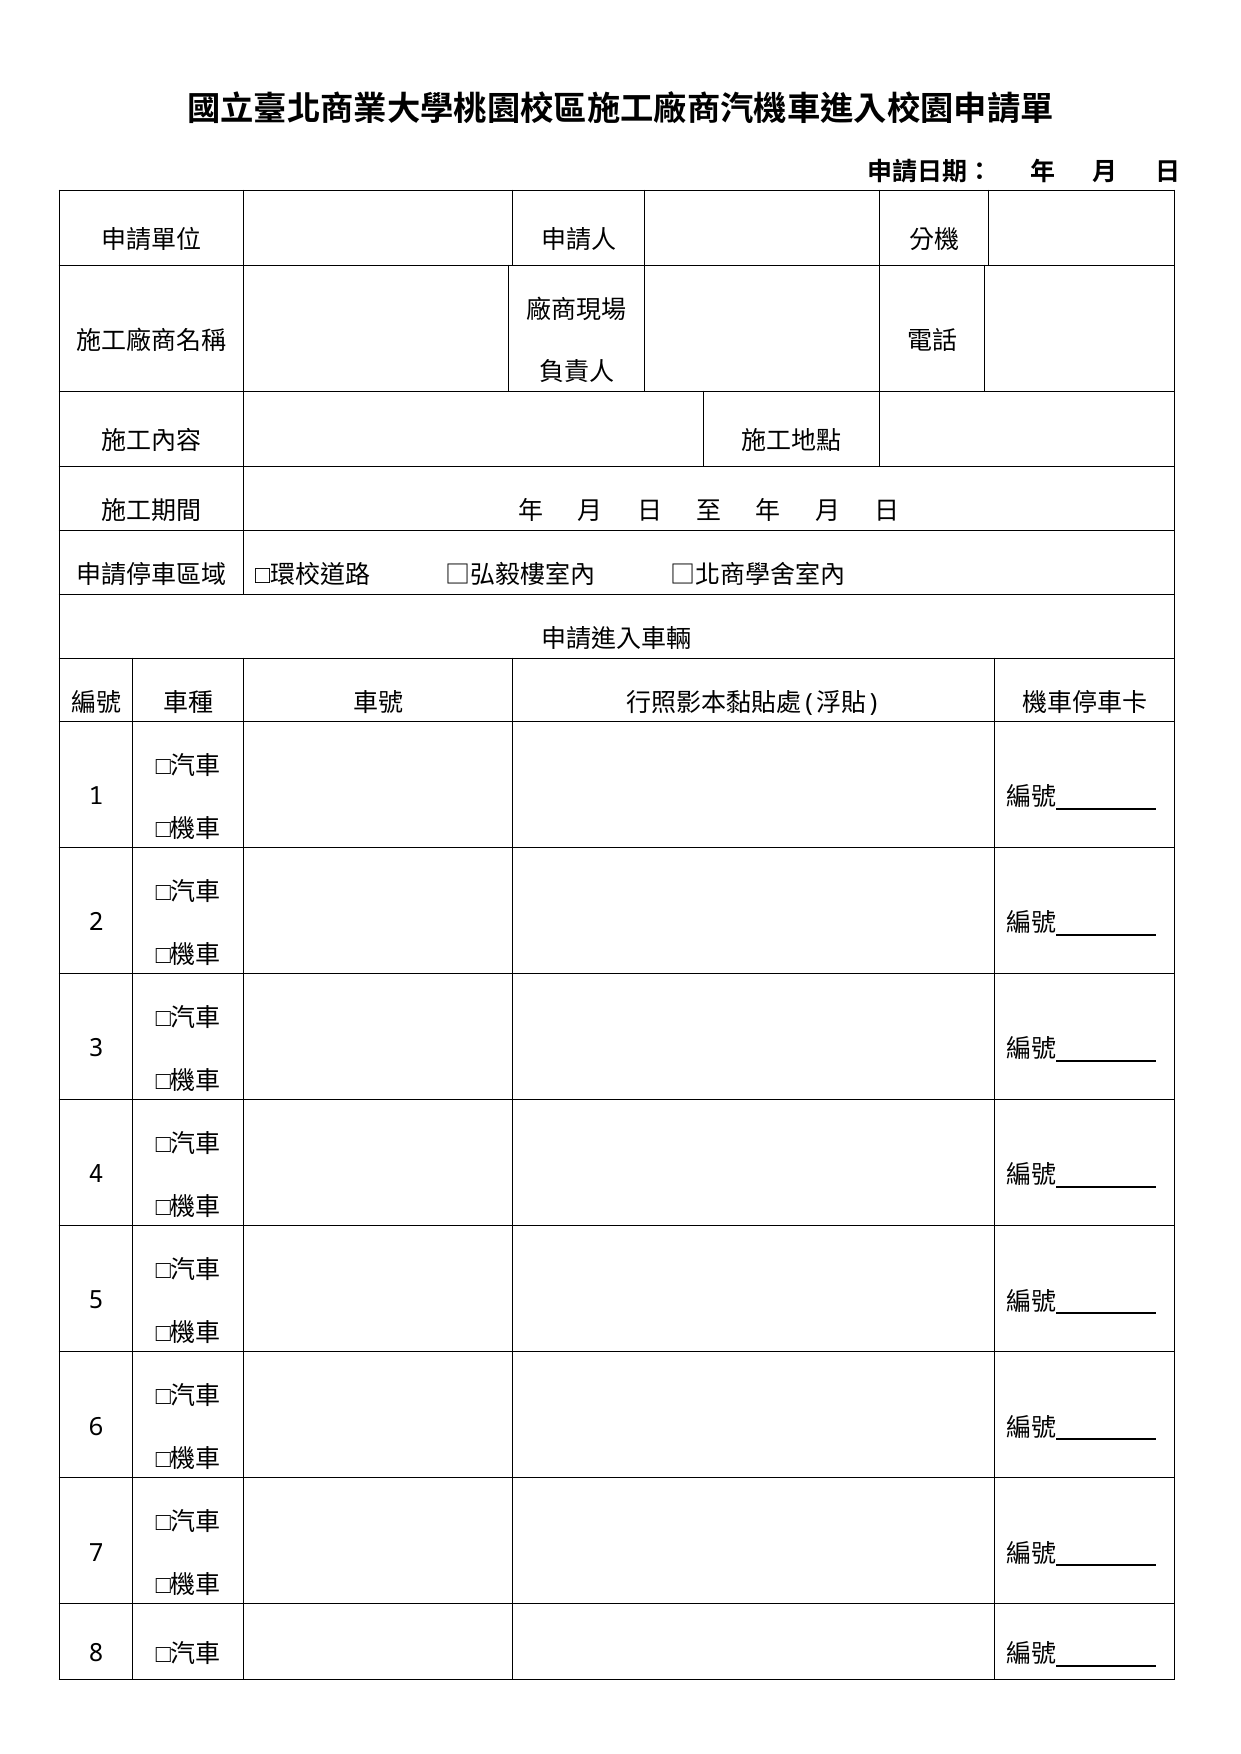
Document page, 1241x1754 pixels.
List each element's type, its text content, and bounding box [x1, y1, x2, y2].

table_cell [244, 1352, 512, 1477]
table_cell [645, 266, 879, 391]
table_cell 7 [60, 1478, 132, 1603]
table_cell [513, 1226, 994, 1351]
table_cell □汽車 [133, 1604, 243, 1678]
table_cell 年月日至年月日 [244, 467, 1174, 530]
table_cell 編號 [995, 1352, 1174, 1477]
table_cell 編號 [995, 1226, 1174, 1351]
table_cell [985, 266, 1174, 391]
table_cell 編號 [995, 974, 1174, 1099]
table_cell [244, 848, 512, 973]
table_cell 行照影本黏貼處(浮貼) [513, 659, 994, 721]
table_cell 車號 [244, 659, 512, 721]
table_cell □汽車 □機車 [133, 1478, 243, 1603]
table_cell 6 [60, 1352, 132, 1477]
table_cell 5 [60, 1226, 132, 1351]
table_cell 車種 [133, 659, 243, 721]
table_cell [244, 392, 703, 466]
table_cell 編號 [995, 1100, 1174, 1225]
table_cell □汽車 □機車 [133, 1352, 243, 1477]
table_cell [513, 974, 994, 1099]
table_cell 編號 [995, 1478, 1174, 1603]
table_cell [244, 1100, 512, 1225]
table_cell 施工內容 [60, 392, 243, 466]
table_cell [513, 1100, 994, 1225]
table_cell [244, 1604, 512, 1678]
text 國立臺北商業大學桃園校區施工廠商汽機車進入校園申請單 [59, 64, 1181, 127]
table_header 申請人 [513, 191, 644, 264]
table_cell 電話 [880, 266, 984, 391]
table_cell [513, 1352, 994, 1477]
table_cell [880, 392, 1174, 466]
table_cell 編號 [60, 659, 132, 721]
table_cell [244, 266, 508, 391]
table_header 分機 [880, 191, 988, 264]
table_header [989, 191, 1174, 264]
table_cell □汽車 □機車 [133, 722, 243, 847]
table_cell 施工地點 [704, 392, 879, 466]
table_cell 2 [60, 848, 132, 973]
table_cell [513, 722, 994, 847]
table_cell □汽車 □機車 [133, 848, 243, 973]
table_cell □汽車 □機車 [133, 1226, 243, 1351]
table_header 申請單位 [60, 191, 243, 264]
table_cell 施工期間 [60, 467, 243, 530]
table_cell □汽車 □機車 [133, 974, 243, 1099]
table_cell [244, 974, 512, 1099]
table_cell 編號 [995, 722, 1174, 847]
table_cell 申請進入車輛 [60, 595, 1174, 657]
table_cell 施工廠商名稱 [60, 266, 243, 391]
table_cell 編號 [995, 1604, 1174, 1678]
table_cell [244, 722, 512, 847]
table_cell [513, 848, 994, 973]
table_cell 8 [60, 1604, 132, 1678]
table_cell [244, 1478, 512, 1603]
table_cell 3 [60, 974, 132, 1099]
table_cell 編號 [995, 848, 1174, 973]
table_cell 廠商現場 負責人 [509, 266, 644, 391]
table_cell [513, 1478, 994, 1603]
table_cell 4 [60, 1100, 132, 1225]
table_cell [513, 1604, 994, 1678]
table_cell 申請停車區域 [60, 531, 243, 594]
table_cell □環校道路 □弘毅樓室內 □北商學舍室內 [244, 531, 1174, 594]
table_cell □汽車 □機車 [133, 1100, 243, 1225]
table_header [244, 191, 512, 264]
table_cell [244, 1226, 512, 1351]
table_cell 機車停車卡 [995, 659, 1174, 721]
table_cell 1 [60, 722, 132, 847]
text 申請日期： 年 月 日 [59, 127, 1180, 189]
table_header [645, 191, 879, 264]
